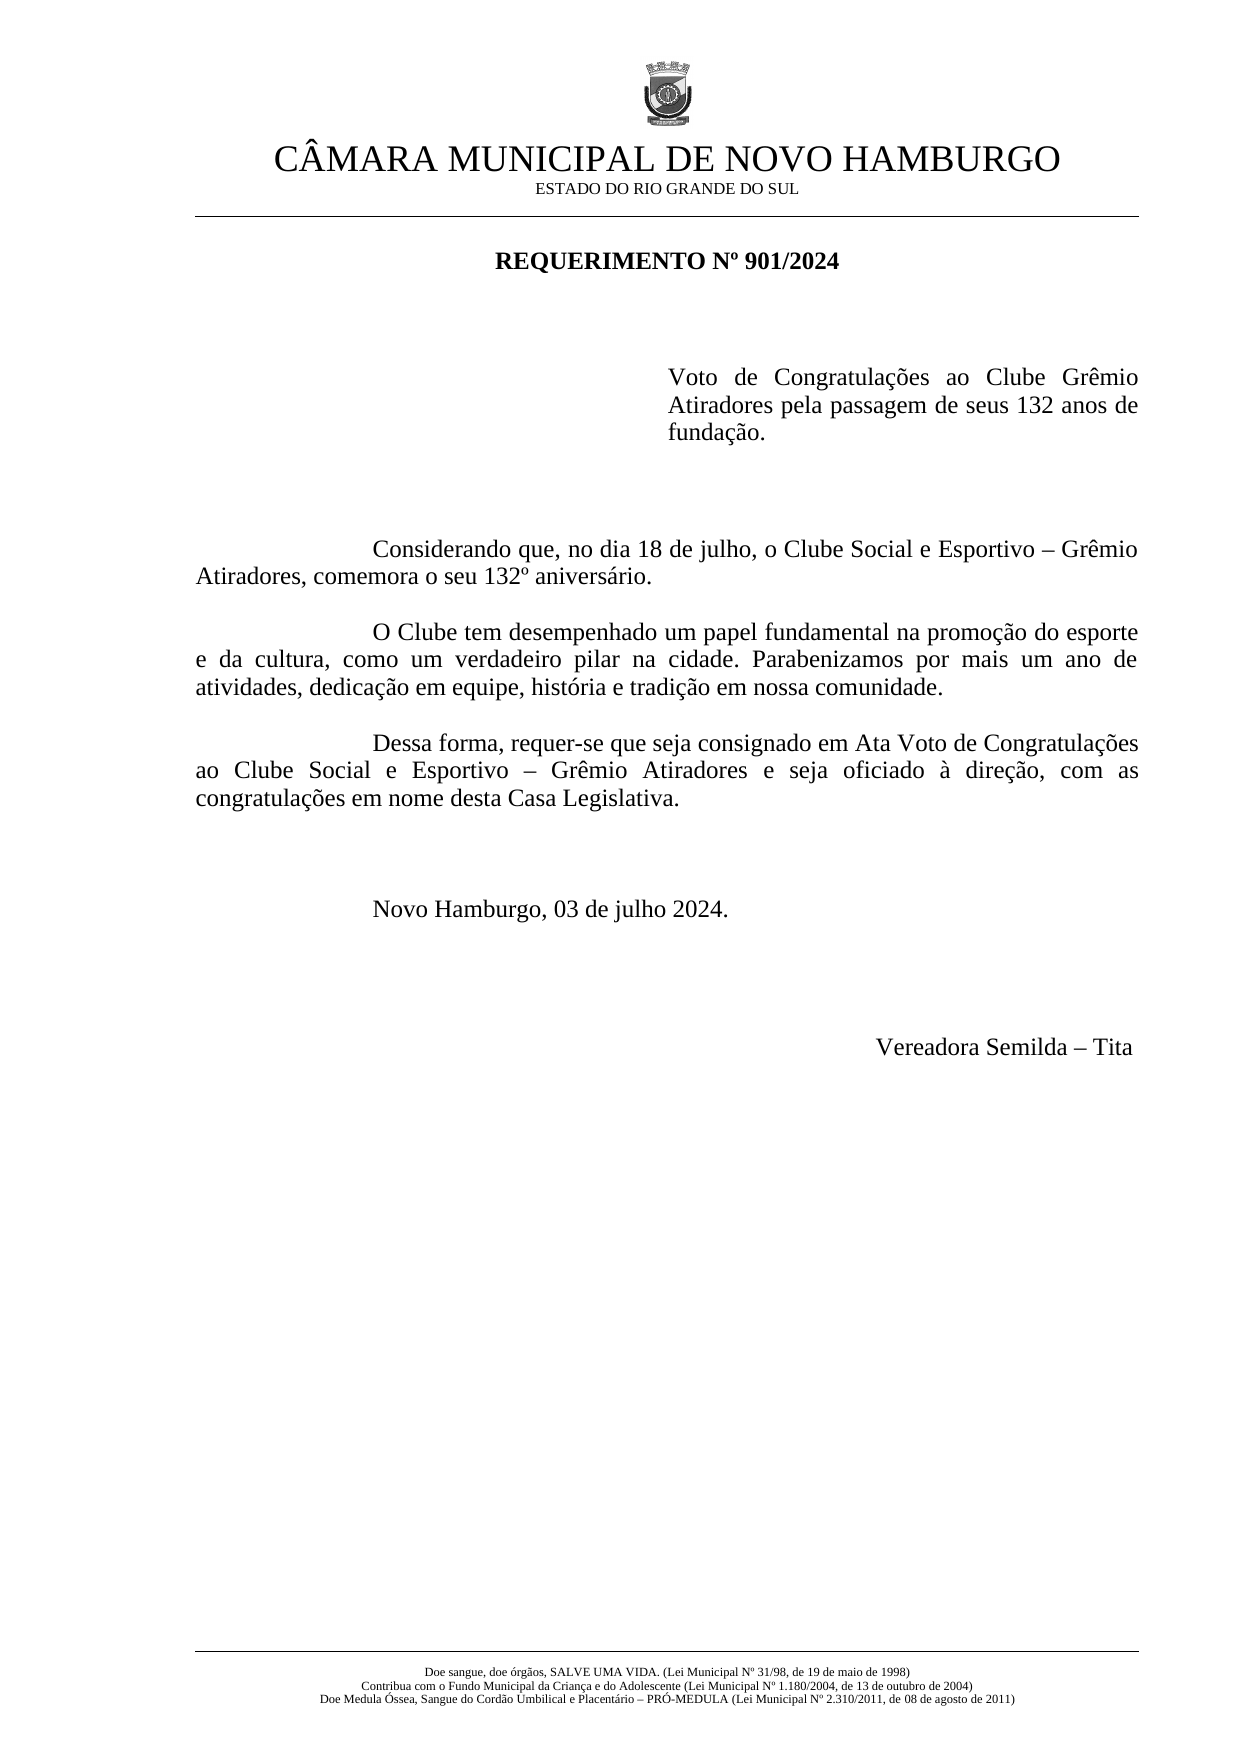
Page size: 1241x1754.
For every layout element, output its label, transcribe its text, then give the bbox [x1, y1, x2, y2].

text Voto de Congratulações ao Clube Grêmio Atiradores pela passagem de seus 132 anos de fundação. [668, 363, 1139, 446]
text Novo Hamburgo, 03 de julho 2024. [195, 895, 1139, 923]
text Vereadora Semilda – Tita [195, 1033, 1139, 1061]
text Dessa forma, requer-se que seja consignado em Ata Voto de Congratulações ao Clube Social e Esportivo – Grêmio Atiradores e seja oficiado à direção, com as congratulações em nome desta Casa Legislativa. [195, 729, 1139, 812]
text O Clube tem desempenhado um papel fundamental na promoção do esporte e da cultura, como um verdadeiro pilar na cidade. Parabenizamos por mais um ano de atividades, dedicação em equipe, história e tradição em nossa comunidade. [195, 618, 1139, 701]
text REQUERIMENTO Nº 901/2024 [195, 247, 1139, 274]
text Considerando que, no dia 18 de julho, o Clube Social e Esportivo – Grêmio Atiradores, comemora o seu 132º aniversário. [195, 535, 1139, 590]
